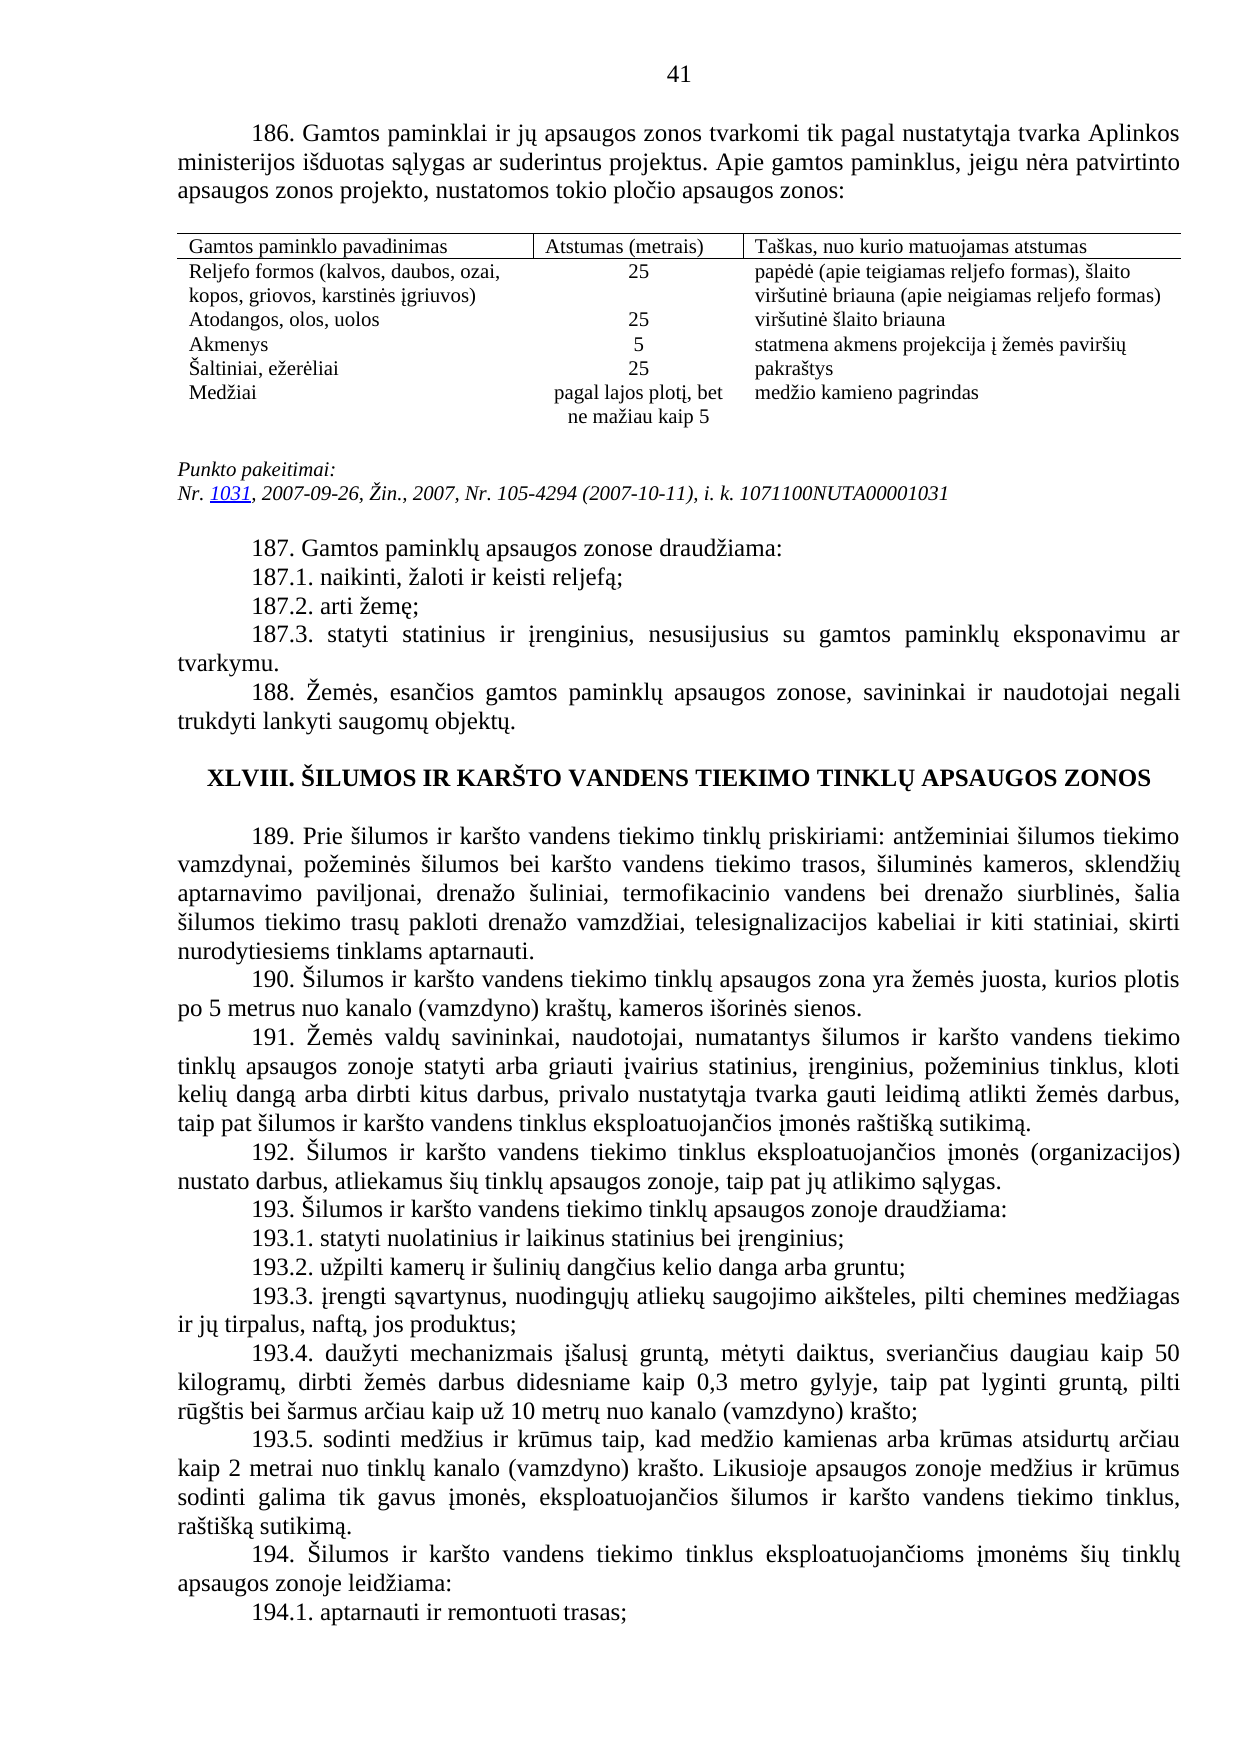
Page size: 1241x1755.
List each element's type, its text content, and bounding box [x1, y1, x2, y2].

text 193.5. sodinti medžius ir krūmus taip, kad medžio kamienas arba krūmas atsidurtų arčiau kaip 2 metrai nuo tinklų kanalo (vamzdyno) krašto. Likusioje apsaugos zonoje medžius ir krūmus sodinti galima tik gavus įmonės, eksploatuojančios šilumos ir karšto vandens tiekimo tinklus, raštišką sutikimą. [177, 1424, 1181, 1539]
table_cell medžio kamieno pagrindas [743, 380, 1181, 428]
table_cell Šaltiniai, ežerėliai [177, 356, 533, 379]
text 194. Šilumos ir karšto vandens tiekimo tinklus eksploatuojančioms įmonėms šių tinklų apsaugos zonoje leidžiama: [177, 1539, 1181, 1597]
table_cell pagal lajos plotį, bet ne mažiau kaip 5 [534, 380, 743, 428]
text 189. Prie šilumos ir karšto vandens tiekimo tinklų priskiriami: antžeminiai šilumos tiekimo vamzdynai, požeminės šilumos bei karšto vandens tiekimo trasos, šiluminės kameros, sklendžių aptarnavimo paviljonai, drenažo šuliniai, termofikacinio vandens bei drenažo siurblinės, šalia šilumos tiekimo trasų pakloti drenažo vamzdžiai, telesignalizacijos kabeliai ir kiti statiniai, skirti nurodytiesiems tinklams aptarnauti. [177, 821, 1181, 964]
text 191. Žemės valdų savininkai, naudotojai, numatantys šilumos ir karšto vandens tiekimo tinklų apsaugos zonoje statyti arba griauti įvairius statinius, įrenginius, požeminius tinklus, kloti kelių dangą arba dirbti kitus darbus, privalo nustatytąja tvarka gauti leidimą atlikti žemės darbus, taip pat šilumos ir karšto vandens tinklus eksploatuojančios įmonės raštišką sutikimą. [177, 1022, 1181, 1137]
text 194.1. aptarnauti ir remontuoti trasas; [177, 1597, 1181, 1626]
table_cell viršutinė šlaito briauna [743, 308, 1181, 331]
text XLVIII. ŠILUMOS IR KARŠTO VANDENS TIEKIMO TINKLŲ APSAUGOS ZONOS [177, 763, 1181, 792]
text 188. Žemės, esančios gamtos paminklų apsaugos zonose, savininkai ir naudotojai negali trukdyti lankyti saugomų objektų. [177, 677, 1181, 734]
table_cell pakraštys [743, 356, 1181, 379]
text Nr. 1031, 2007-09-26, Žin., 2007, Nr. 105-4294 (2007-10-11), i. k. 1071100NUTA00001031 [177, 481, 1181, 504]
table_cell 25 [534, 308, 743, 331]
text Punkto pakeitimai: [177, 456, 1181, 481]
table_header Gamtos paminklo pavadinimas [177, 234, 533, 258]
text 187.1. naikinti, žaloti ir keisti reljefą; [177, 562, 1181, 591]
text 186. Gamtos paminklai ir jų apsaugos zonos tvarkomi tik pagal nustatytąja tvarka Aplinkos ministerijos išduotas sąlygas ar suderintus projektus. Apie gamtos paminklus, jeigu nėra patvirtinto apsaugos zonos projekto, nustatomos tokio pločio apsaugos zonos: [177, 118, 1181, 204]
text 193.1. statyti nuolatinius ir laikinus statinius bei įrenginius; [177, 1223, 1181, 1252]
table_cell Akmenys [177, 331, 533, 356]
table_cell papėdė (apie teigiamas reljefo formas), šlaito viršutinė briauna (apie neigiamas reljefo formas) [743, 259, 1181, 307]
text 193.4. daužyti mechanizmais įšalusį gruntą, mėtyti daiktus, sveriančius daugiau kaip 50 kilogramų, dirbti žemės darbus didesniame kaip 0,3 metro gylyje, taip pat lyginti gruntą, pilti rūgštis bei šarmus arčiau kaip už 10 metrų nuo kanalo (vamzdyno) krašto; [177, 1338, 1181, 1424]
table_cell Atodangos, olos, uolos [177, 308, 533, 331]
table_cell 5 [534, 331, 743, 356]
table_header Atstumas (metrais) [534, 234, 743, 258]
table_cell 25 [534, 356, 743, 379]
table_cell Medžiai [177, 380, 533, 428]
text 193.2. užpilti kamerų ir šulinių dangčius kelio danga arba gruntu; [177, 1252, 1181, 1281]
text 187.3. statyti statinius ir įrenginius, nesusijusius su gamtos paminklų eksponavimu ar tvarkymu. [177, 619, 1181, 677]
table_cell 25 [534, 259, 743, 307]
table_cell statmena akmens projekcija į žemės paviršių [743, 331, 1181, 356]
text 192. Šilumos ir karšto vandens tiekimo tinklus eksploatuojančios įmonės (organizacijos) nustato darbus, atliekamus šių tinklų apsaugos zonoje, taip pat jų atlikimo sąlygas. [177, 1137, 1181, 1194]
table_cell Reljefo formos (kalvos, daubos, ozai, kopos, griovos, karstinės įgriuvos) [177, 259, 533, 307]
text 193.3. įrengti sąvartynus, nuodingųjų atliekų saugojimo aikšteles, pilti chemines medžiagas ir jų tirpalus, naftą, jos produktus; [177, 1281, 1181, 1338]
text 187. Gamtos paminklų apsaugos zonose draudžiama: [177, 533, 1181, 562]
text 187.2. arti žemę; [177, 591, 1181, 619]
text 190. Šilumos ir karšto vandens tiekimo tinklų apsaugos zona yra žemės juosta, kurios plotis po 5 metrus nuo kanalo (vamzdyno) kraštų, kameros išorinės sienos. [177, 964, 1181, 1022]
text 193. Šilumos ir karšto vandens tiekimo tinklų apsaugos zonoje draudžiama: [177, 1194, 1181, 1223]
table_header Taškas, nuo kurio matuojamas atstumas [744, 234, 1181, 258]
